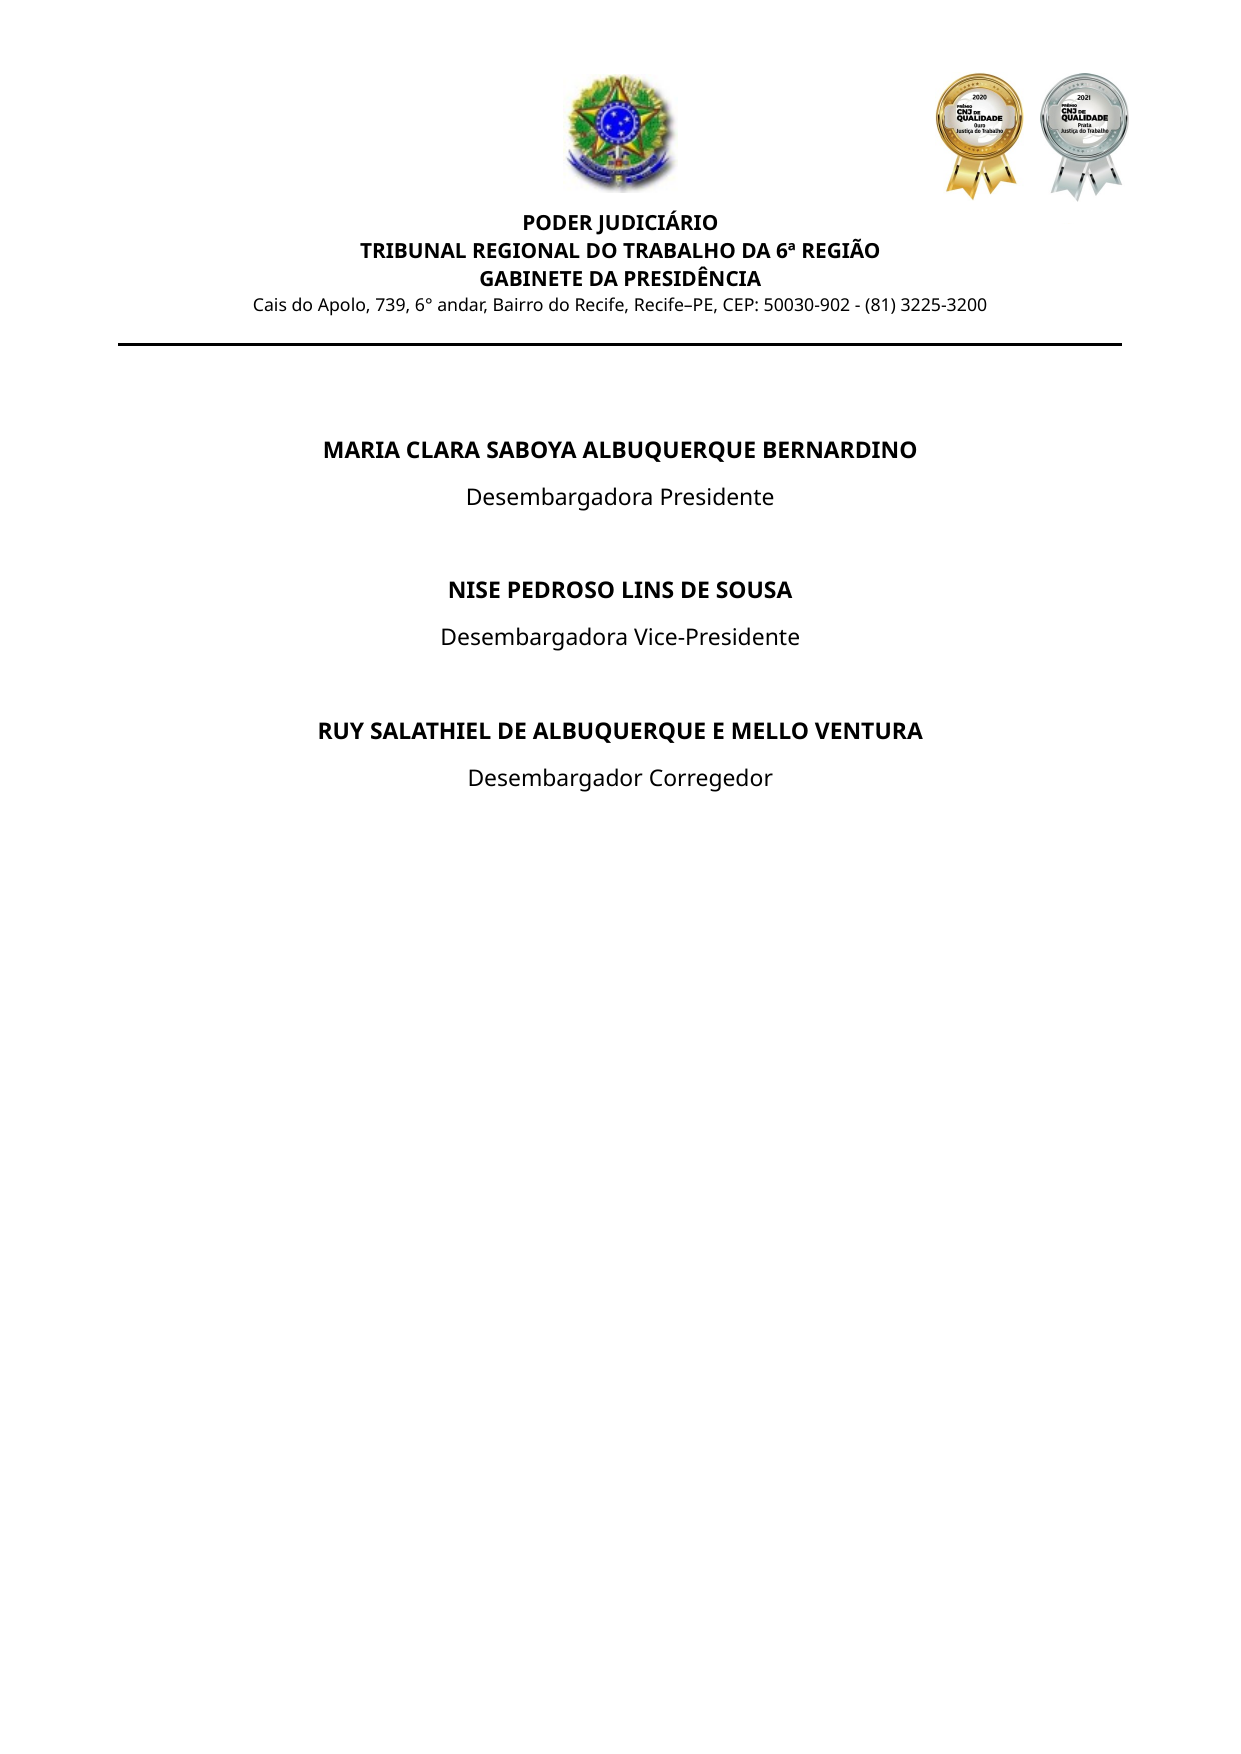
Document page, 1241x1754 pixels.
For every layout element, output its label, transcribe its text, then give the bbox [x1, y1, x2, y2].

text RUY SALATHIEL DE ALBUQUERQUE E MELLO VENTURA [118, 715, 1122, 746]
picture [935, 72, 1024, 201]
text Desembargadora Presidente [118, 480, 1122, 512]
text NISE PEDROSO LINS DE SOUSA [118, 574, 1122, 605]
text Desembargadora Vice-Presidente [118, 621, 1122, 652]
text Desembargador Corregedor [118, 762, 1122, 793]
picture [562, 74, 678, 193]
picture [1040, 73, 1129, 202]
text MARIA CLARA SABOYA ALBUQUERQUE BERNARDINO [118, 433, 1122, 465]
